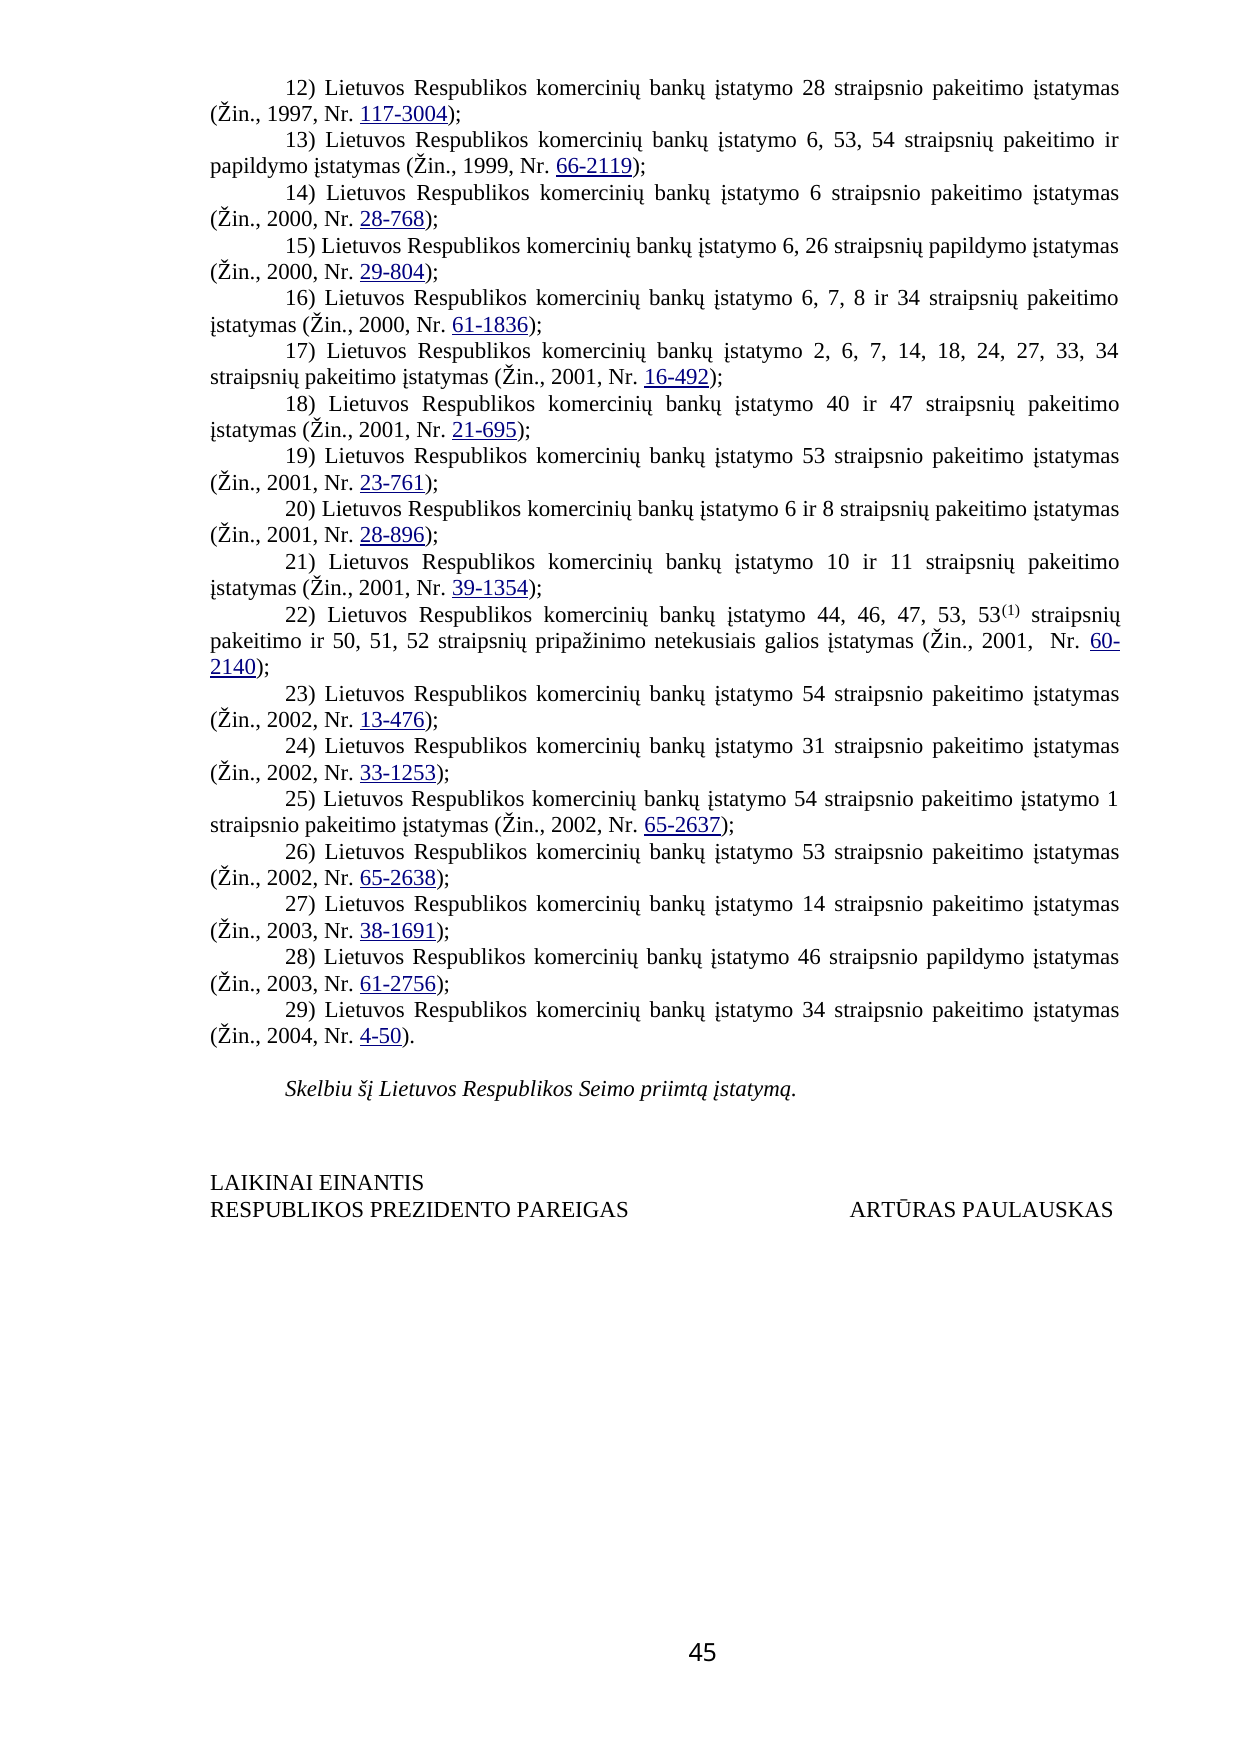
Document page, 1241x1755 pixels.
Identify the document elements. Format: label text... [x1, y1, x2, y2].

text 28) Lietuvos Respublikos komercinių bankų įstatymo 46 straipsnio papildymo įstatymas (Žin., 2003, Nr. 61-2756); [210, 943, 1120, 996]
text 15) Lietuvos Respublikos komercinių bankų įstatymo 6, 26 straipsnių papildymo įstatymas (Žin., 2000, Nr. 29-804); [210, 232, 1120, 284]
text 18) Lietuvos Respublikos komercinių bankų įstatymo 40 ir 47 straipsnių pakeitimo įstatymas (Žin., 2001, Nr. 21-695); [210, 390, 1120, 442]
text 13) Lietuvos Respublikos komercinių bankų įstatymo 6, 53, 54 straipsnių pakeitimo ir papildymo įstatymas (Žin., 1999, Nr. 66-2119); [210, 126, 1120, 179]
text 22) Lietuvos Respublikos komercinių bankų įstatymo 44, 46, 47, 53, 53(1) straipsnių pakeitimo ir 50, 51, 52 straipsnių pripažinimo netekusiais galios įstatymas (Žin., 2001, Nr. 60-2140); [210, 601, 1120, 680]
text 16) Lietuvos Respublikos komercinių bankų įstatymo 6, 7, 8 ir 34 straipsnių pakeitimo įstatymas (Žin., 2000, Nr. 61-1836); [210, 284, 1120, 337]
text 19) Lietuvos Respublikos komercinių bankų įstatymo 53 straipsnio pakeitimo įstatymas (Žin., 2001, Nr. 23-761); [210, 442, 1120, 495]
text 27) Lietuvos Respublikos komercinių bankų įstatymo 14 straipsnio pakeitimo įstatymas (Žin., 2003, Nr. 38-1691); [210, 891, 1120, 943]
text 23) Lietuvos Respublikos komercinių bankų įstatymo 54 straipsnio pakeitimo įstatymas (Žin., 2002, Nr. 13-476); [210, 680, 1120, 732]
text 20) Lietuvos Respublikos komercinių bankų įstatymo 6 ir 8 straipsnių pakeitimo įstatymas (Žin., 2001, Nr. 28-896); [210, 495, 1120, 548]
text 21) Lietuvos Respublikos komercinių bankų įstatymo 10 ir 11 straipsnių pakeitimo įstatymas (Žin., 2001, Nr. 39-1354); [210, 548, 1120, 601]
text 12) Lietuvos Respublikos komercinių bankų įstatymo 28 straipsnio pakeitimo įstatymas (Žin., 1997, Nr. 117-3004); [210, 73, 1120, 126]
text LAIKINAI EINANTIS [210, 1169, 1120, 1196]
text 25) Lietuvos Respublikos komercinių bankų įstatymo 54 straipsnio pakeitimo įstatymo 1 straipsnio pakeitimo įstatymas (Žin., 2002, Nr. 65-2637); [210, 785, 1120, 838]
text 14) Lietuvos Respublikos komercinių bankų įstatymo 6 straipsnio pakeitimo įstatymas (Žin., 2000, Nr. 28-768); [210, 179, 1120, 232]
text Skelbiu šį Lietuvos Respublikos Seimo priimtą įstatymą. [210, 1075, 1120, 1101]
text 26) Lietuvos Respublikos komercinių bankų įstatymo 53 straipsnio pakeitimo įstatymas (Žin., 2002, Nr. 65-2638); [210, 838, 1120, 891]
text 17) Lietuvos Respublikos komercinių bankų įstatymo 2, 6, 7, 14, 18, 24, 27, 33, 34 straipsnių pakeitimo įstatymas (Žin., 2001, Nr. 16-492); [210, 337, 1120, 390]
text 24) Lietuvos Respublikos komercinių bankų įstatymo 31 straipsnio pakeitimo įstatymas (Žin., 2002, Nr. 33-1253); [210, 732, 1120, 785]
text 29) Lietuvos Respublikos komercinių bankų įstatymo 34 straipsnio pakeitimo įstatymas (Žin., 2004, Nr. 4-50). [210, 996, 1120, 1049]
text RESPUBLIKOS PREZIDENTO PAREIGAS ARTŪRAS PAULAUSKAS [210, 1196, 1120, 1222]
